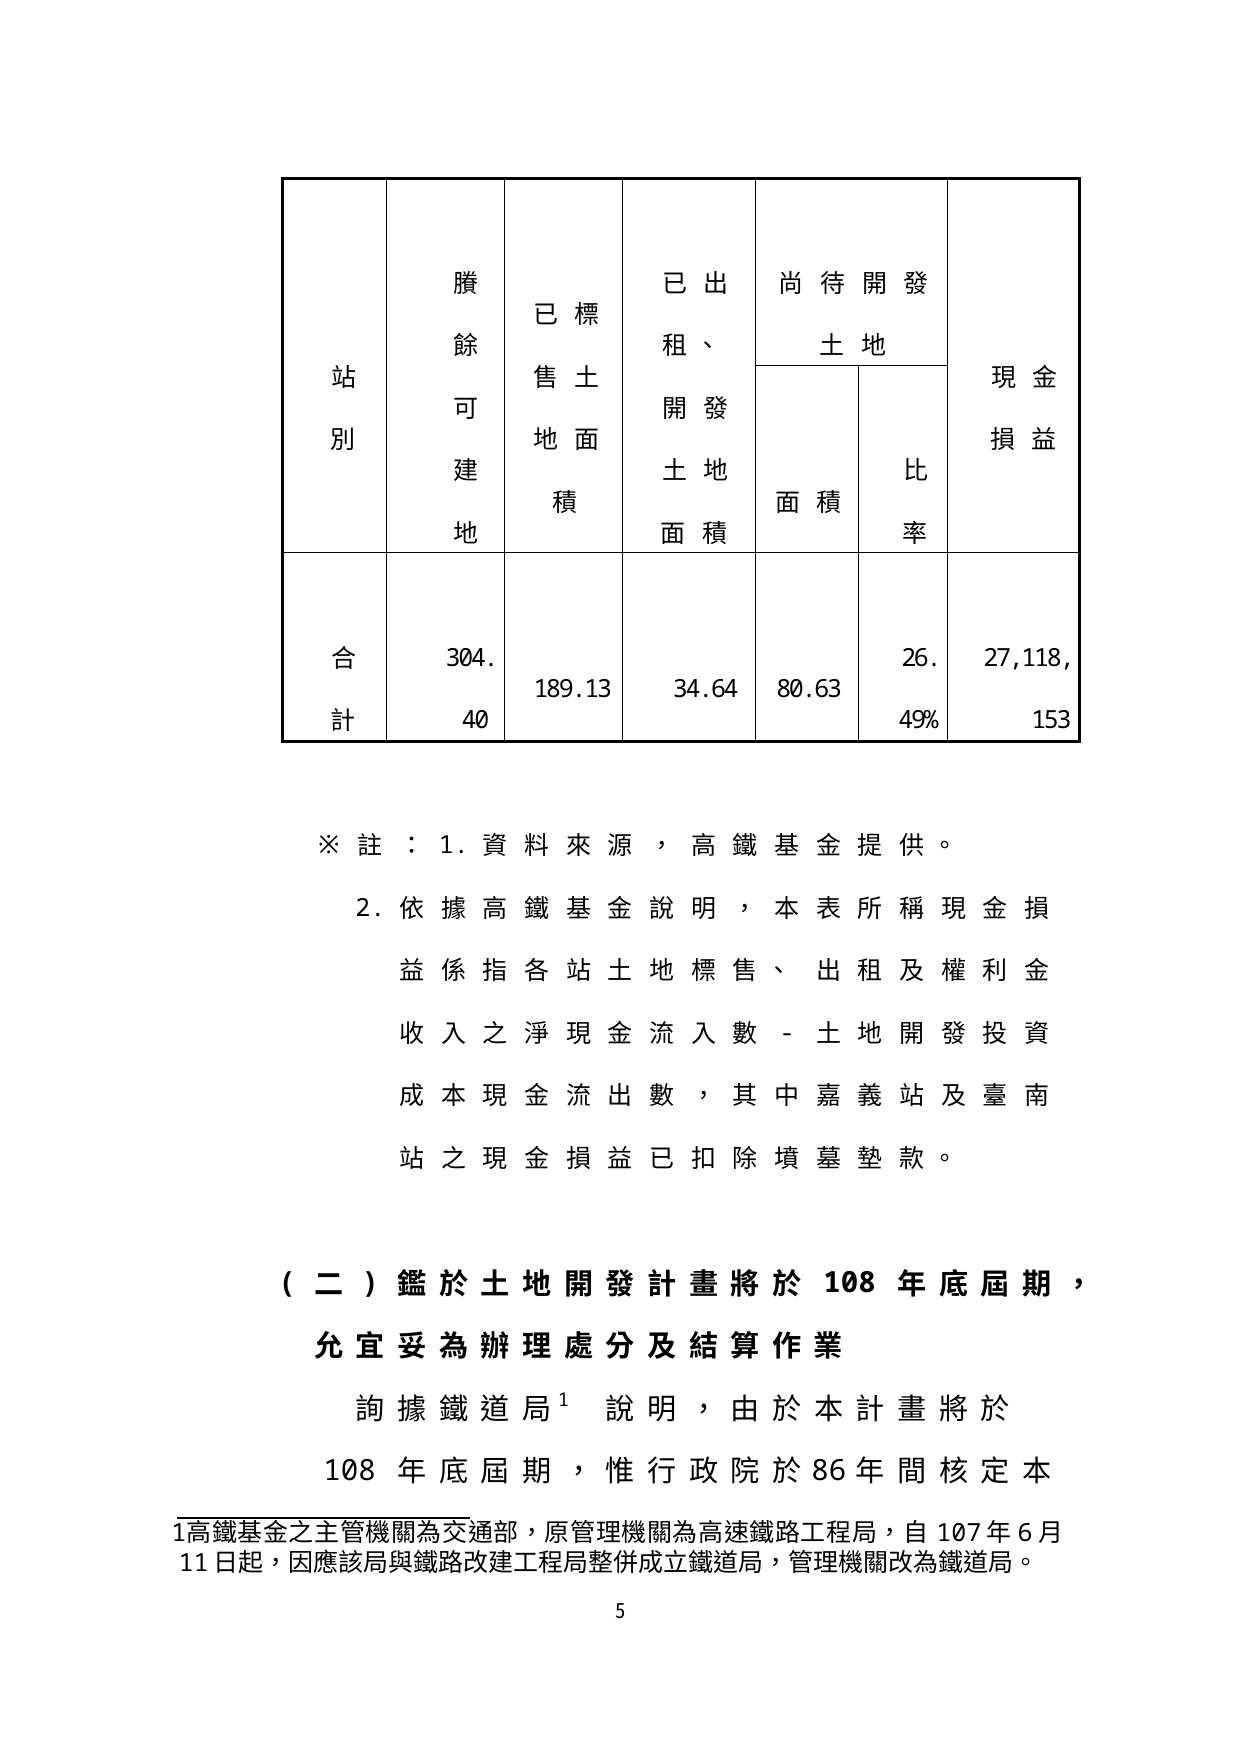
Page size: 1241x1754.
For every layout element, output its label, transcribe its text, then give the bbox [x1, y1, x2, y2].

table_cell 189.13 [505, 553, 622, 740]
table_header 已標售土地面積 [505, 180, 622, 552]
table_cell 80.63 [756, 553, 858, 740]
table_header 站別 [284, 180, 386, 552]
table_cell 比率 [859, 366, 947, 552]
table_header 尚待開發土地 [756, 180, 947, 365]
table_cell 合計 [284, 553, 386, 740]
text ※註：1.資料來源，高鐵基金提供。 [271, 802, 1058, 865]
text 高鐵基金之主管機關為交通部，原管理機關為高速鐵路工程局，自107年6月11日起，因應該局與鐵路改建工程局整併成立鐵道局，管理機關改為鐵道局。 [171, 1518, 1063, 1577]
table_header 賸餘可建地面積 [387, 180, 504, 552]
table_header 現金損益 [948, 180, 1078, 552]
text 2.依據高鐵基金說明，本表所稱現金損益係指各站土地標售、出租及權利金收入之淨現金流入數-土地開發投資成本現金流出數，其中嘉義站及臺南站之現金損益已扣除墳墓墊款。 [347, 865, 1058, 1177]
table_cell 34.64 [623, 553, 755, 740]
text (二)鑑於土地開發計畫將於108年底屆期，允宜妥為辦理處分及結算作業 [242, 1240, 1058, 1365]
table_header 已出租、開發土地面積 [623, 180, 755, 552]
text 詢據鐵道局說明，由於本計畫將於108年底屆期，惟行政院於86年間核定本計畫之作業分工及利益分配比例時，僅原則性規範開發盈餘按高鐵處(現鐵道局)30%、省政府(由內政部繼受)30%、地方政府40%分配，該局為辦理計畫屆期後盈餘分配等事宜，業於107年3月與12月及108年6月間邀集內政部及各地方政府召開工作會議，初步協商結論略以，各站機關用地、配合中央政策規劃或地方政府用地需求者，於財務結算時優先配予地方政府；為利合約管理，已完成招商之土地，於財務結算時優先配回鐵道局，惟上開結論仍須視各站實際財務結算情形而定。 [271, 1365, 1058, 1490]
table_cell 面積 [756, 366, 858, 552]
table_cell 27,118,153 [948, 553, 1078, 740]
table_cell 304.40 [387, 553, 504, 740]
table_cell 26.49% [859, 553, 947, 740]
